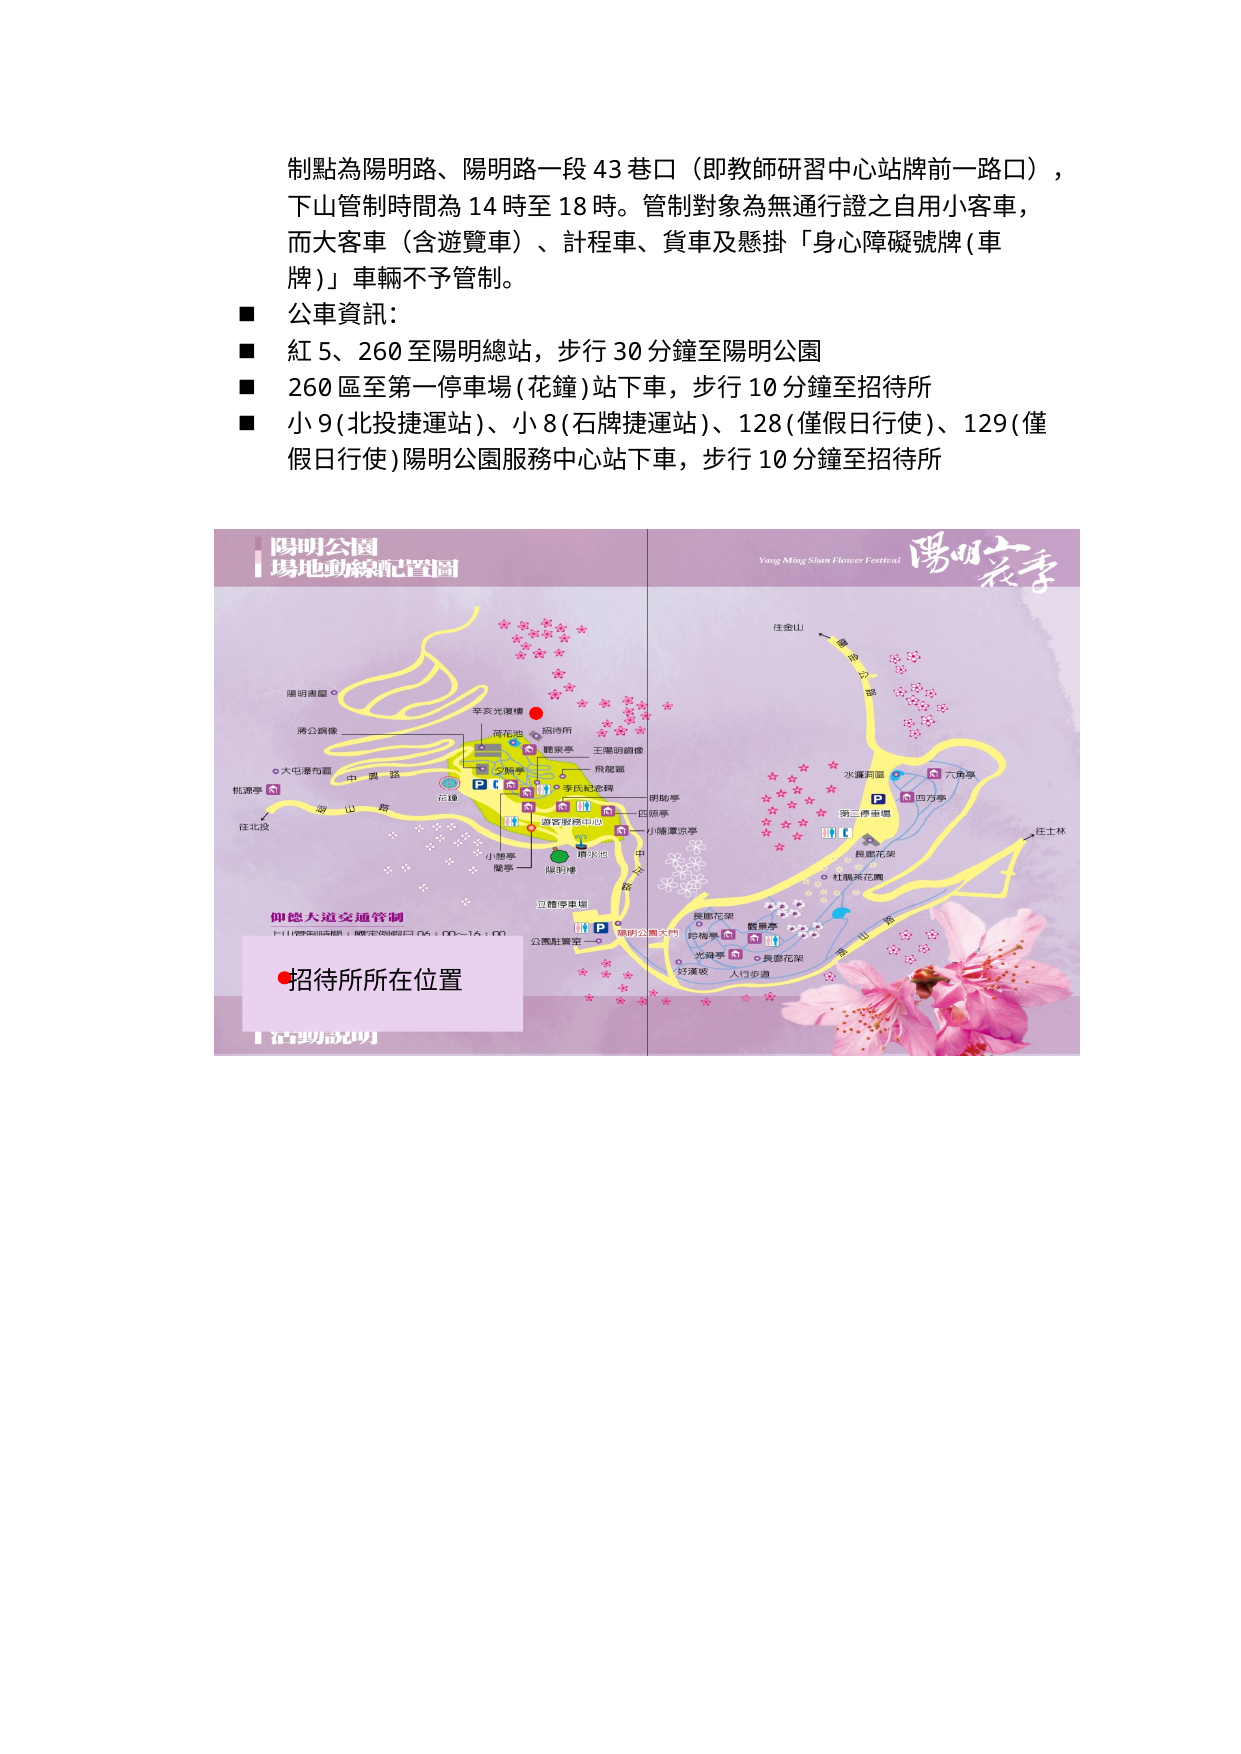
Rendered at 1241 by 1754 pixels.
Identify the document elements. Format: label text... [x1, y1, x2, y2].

list 紅5、260至陽明總站，步行30分鐘至陽明公園 [237, 331, 1053, 367]
list 260區至第一停車場(花鐘)站下車，步行10分鐘至招待所 [237, 367, 1053, 404]
list 小9(北投捷運站)、小8(石牌捷運站)、128(僅假日行使)、129(僅假日行使)陽明公園服務中心站下車，步行10分鐘至招待所 [237, 404, 1053, 476]
list 陽明山仰德大道管制時間為例假日及連續2日以上之國定假日。上山管制點設於仰德大道復興橋頭，上山管制時間為8時至15時；下山管制點為陽明路、陽明路一段43巷口（即教師研習中心站牌前一路口），下山管制時間為14時至18時。管制對象為無通行證之自用小客車，而大客車（含遊覽車）、計程車、貨車及懸掛「身心障礙號牌(車牌)」車輛不予管制。 [237, 150, 1053, 295]
picture [214, 529, 1080, 1056]
list 公車資訊： [237, 295, 1053, 331]
text 招待所所在位置 [289, 960, 491, 996]
